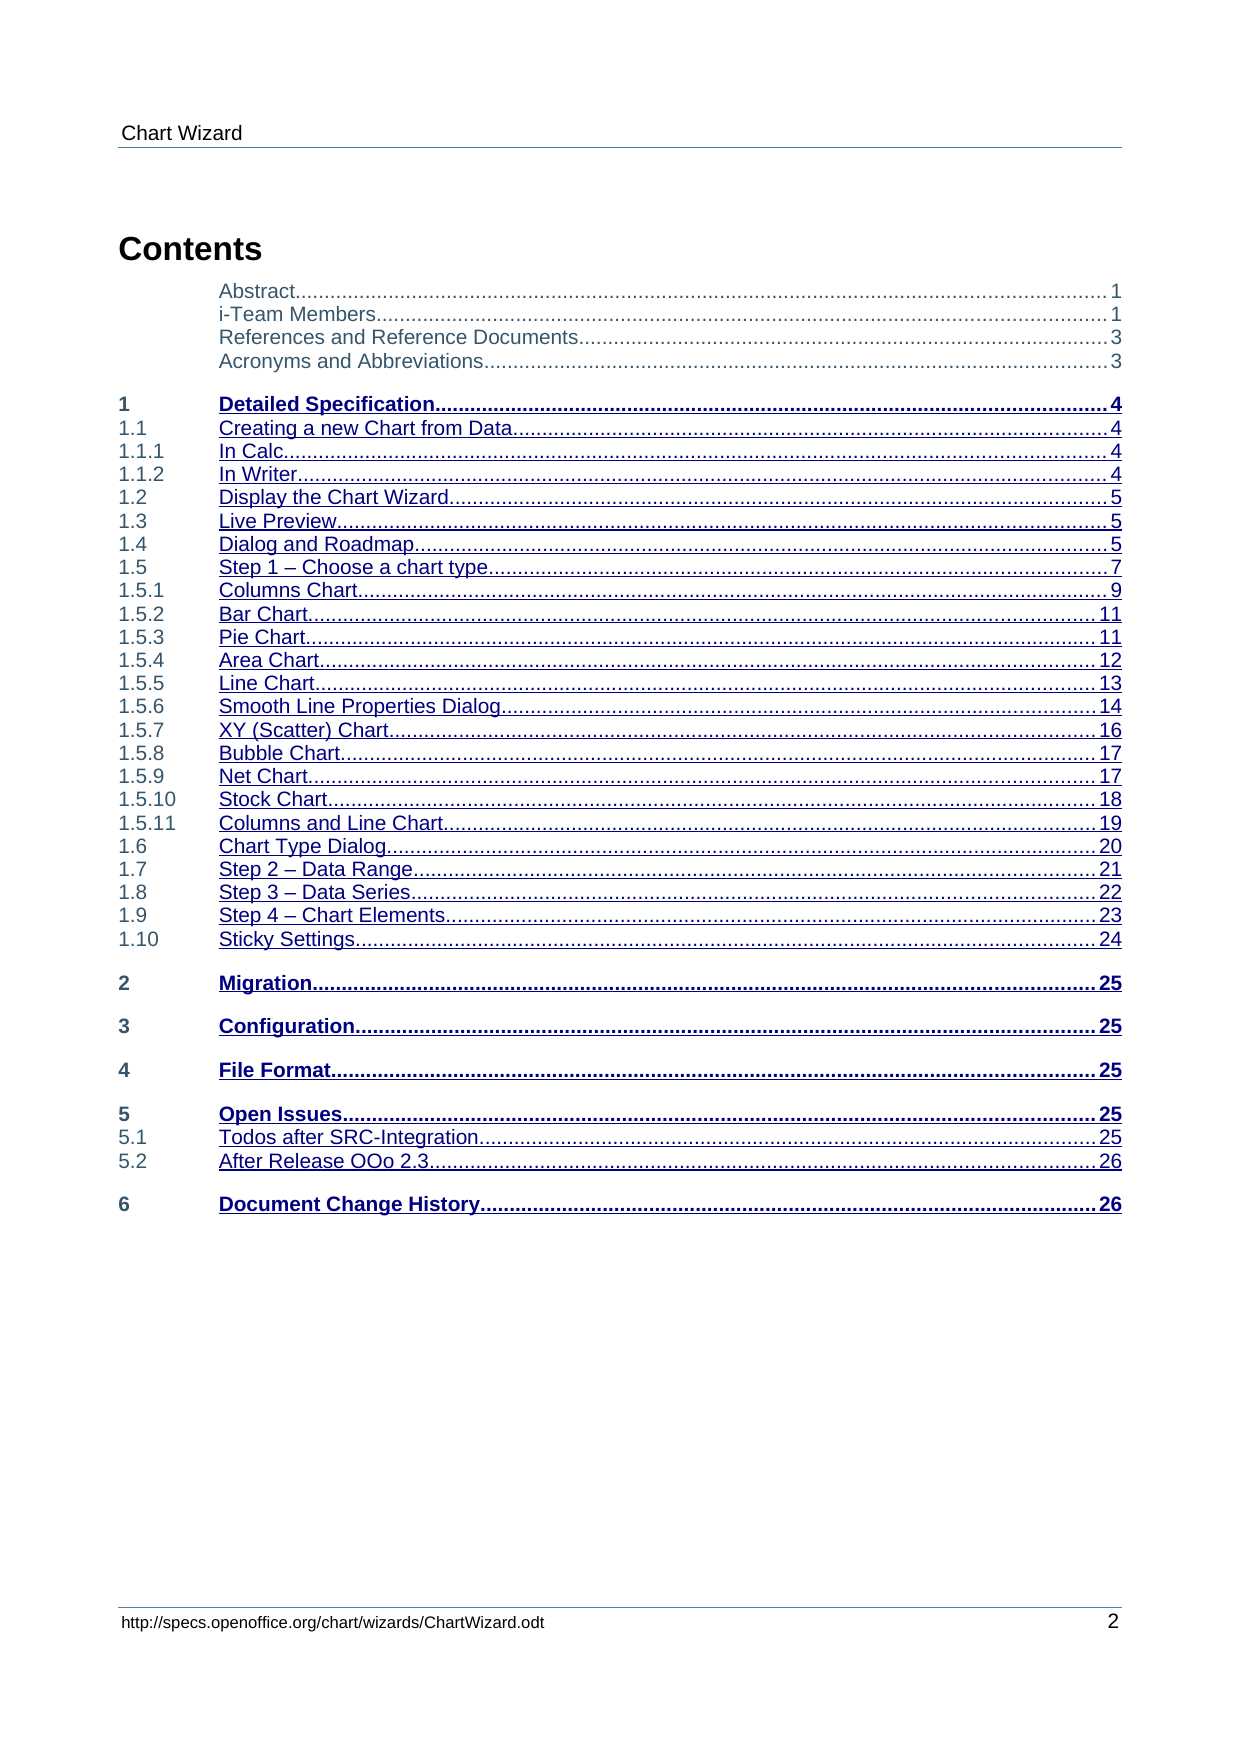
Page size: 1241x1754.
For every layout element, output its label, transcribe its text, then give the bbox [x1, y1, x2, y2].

text 5.2 After Release OOo 2.3 26 [118, 1149, 1122, 1172]
text 5 Open Issues 25 [118, 1103, 1122, 1126]
text 1.5.9 Net Chart 17 [118, 765, 1122, 788]
text 3 Configuration 25 [118, 1015, 1122, 1038]
text Acronyms and Abbreviations 3 [118, 349, 1122, 372]
text 6 Document Change History 26 [118, 1193, 1122, 1216]
text 1.1 Creating a new Chart from Data 4 [118, 416, 1122, 439]
text 1.5.7 XY (Scatter) Chart 16 [118, 718, 1122, 741]
text 1.10 Sticky Settings 24 [118, 927, 1122, 951]
text 1.5.1 Columns Chart 9 [118, 579, 1122, 602]
text 5.1 Todos after SRC-Integration 25 [118, 1126, 1122, 1149]
text 1.5.4 Area Chart 12 [118, 648, 1122, 672]
text 1.5.6 Smooth Line Properties Dialog 14 [118, 695, 1122, 718]
text 1.6 Chart Type Dialog 20 [118, 834, 1122, 858]
text Abstract 1 [118, 279, 1122, 303]
text 1.5.11 Columns and Line Chart 19 [118, 811, 1122, 834]
text 1.5.10 Stock Chart 18 [118, 788, 1122, 811]
text i-Team Members 1 [118, 303, 1122, 326]
text 1.5 Step 1 – Choose a chart type 7 [118, 556, 1122, 579]
text 4 File Format 25 [118, 1059, 1122, 1082]
subtitle Contents [118, 230, 1122, 267]
text 1.2 Display the Chart Wizard 5 [118, 486, 1122, 509]
text 1.1.1 In Calc 4 [118, 439, 1122, 463]
text 1.7 Step 2 – Data Range 21 [118, 858, 1122, 881]
text 1.1.2 In Writer 4 [118, 463, 1122, 486]
text 1.3 Live Preview 5 [118, 509, 1122, 532]
text 1.5.8 Bubble Chart 17 [118, 741, 1122, 765]
text 1.5.3 Pie Chart 11 [118, 625, 1122, 648]
text 1.8 Step 3 – Data Series 22 [118, 881, 1122, 904]
text 1 Detailed Specification 4 [118, 393, 1122, 416]
text References and Reference Documents 3 [118, 326, 1122, 349]
text 1.5.2 Bar Chart 11 [118, 602, 1122, 625]
text 1.4 Dialog and Roadmap 5 [118, 532, 1122, 556]
text 2 Migration 25 [118, 971, 1122, 994]
text 1.5.5 Line Chart 13 [118, 672, 1122, 695]
text 1.9 Step 4 – Chart Elements 23 [118, 904, 1122, 927]
